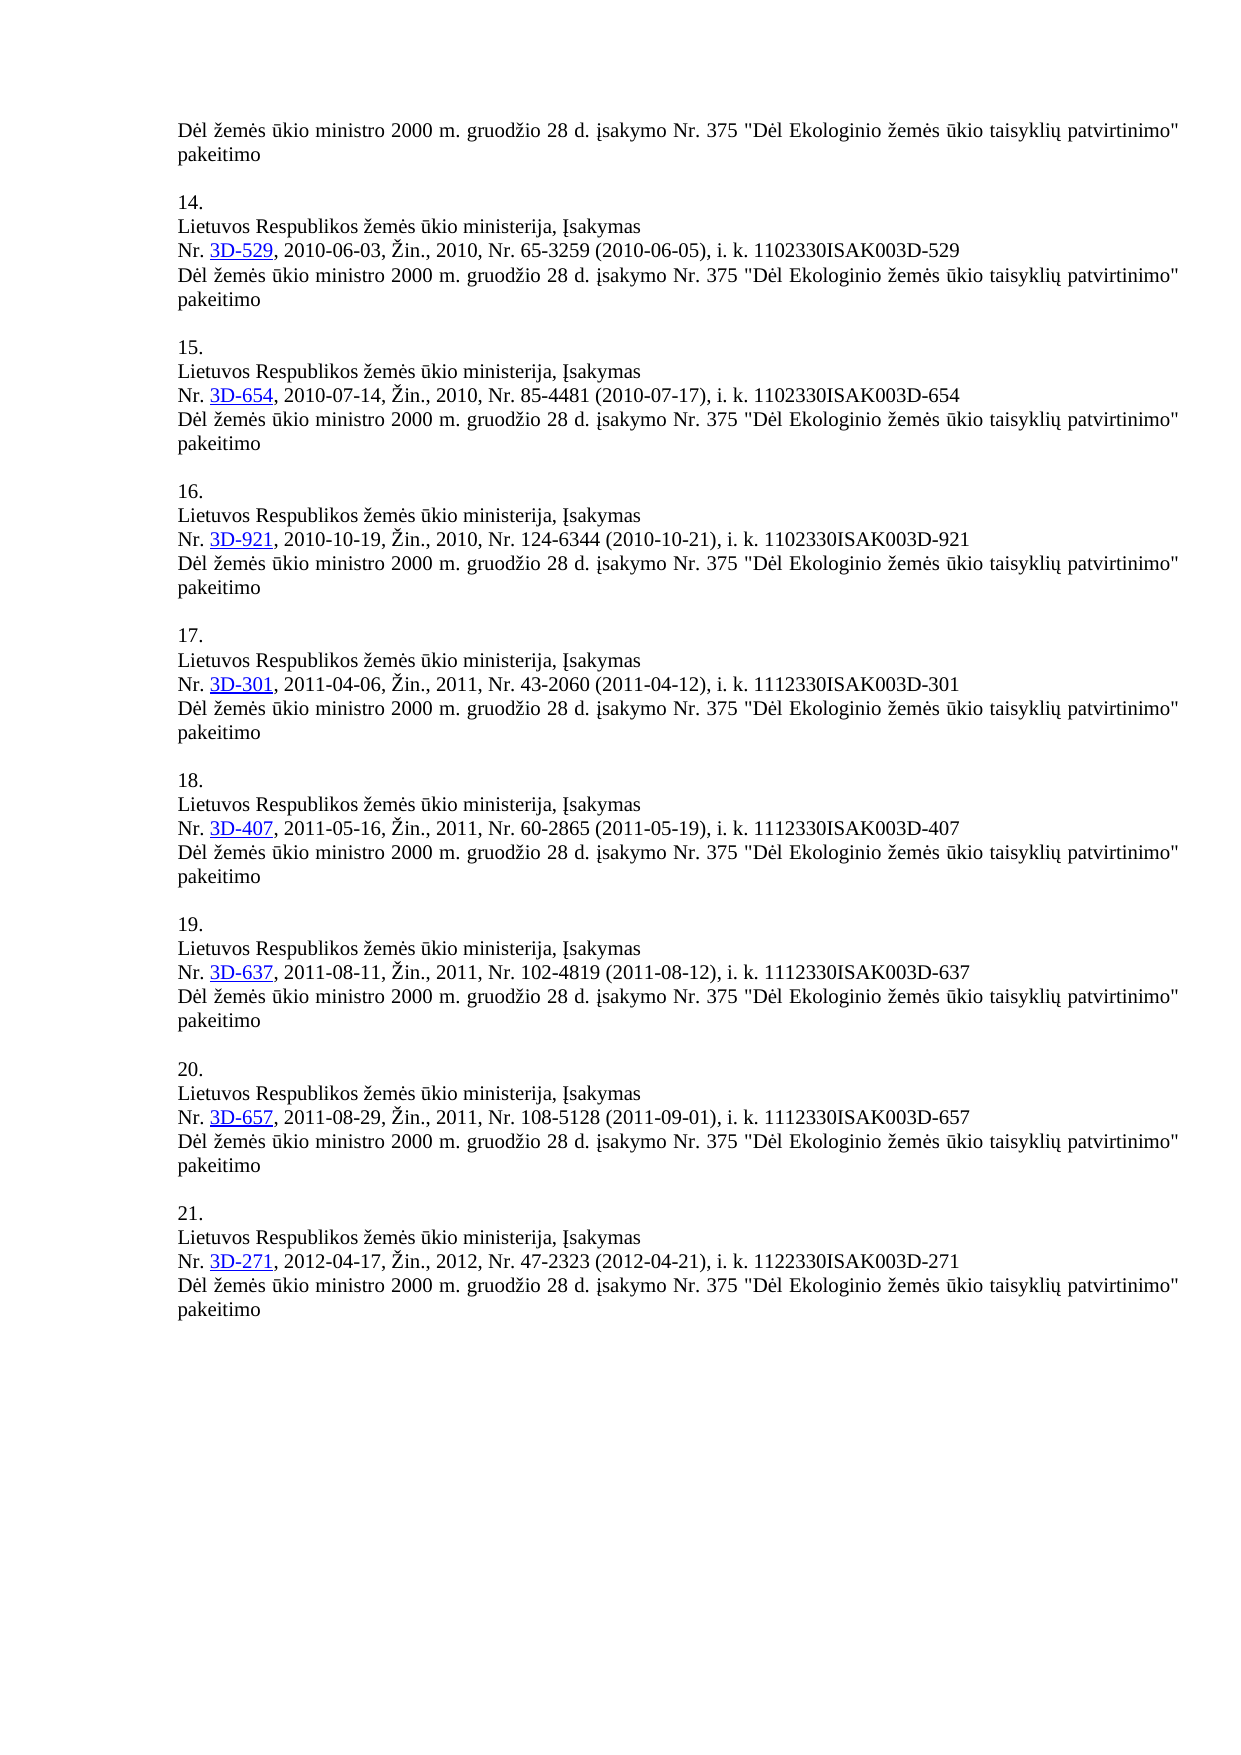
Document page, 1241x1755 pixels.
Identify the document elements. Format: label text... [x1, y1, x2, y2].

text Lietuvos Respublikos žemės ūkio ministerija, Įsakymas [177, 503, 1181, 527]
text Lietuvos Respublikos žemės ūkio ministerija, Įsakymas [177, 1081, 1181, 1105]
text 20. [177, 1057, 1181, 1081]
text Dėl žemės ūkio ministro 2000 m. gruodžio 28 d. įsakymo Nr. 375 "Dėl Ekologinio žemės ūkio taisyklių patvirtinimo" pakeitimo [177, 551, 1181, 599]
text 18. [177, 768, 1181, 792]
text 21. [177, 1201, 1181, 1225]
text Nr. 3D-654, 2010-07-14, Žin., 2010, Nr. 85-4481 (2010-07-17), i. k. 1102330ISAK003D-654 [177, 383, 1181, 407]
text Dėl žemės ūkio ministro 2000 m. gruodžio 28 d. įsakymo Nr. 375 "Dėl Ekologinio žemės ūkio taisyklių patvirtinimo" pakeitimo [177, 262, 1181, 311]
text Lietuvos Respublikos žemės ūkio ministerija, Įsakymas [177, 647, 1181, 672]
text 14. [177, 190, 1181, 214]
text Dėl žemės ūkio ministro 2000 m. gruodžio 28 d. įsakymo Nr. 375 "Dėl Ekologinio žemės ūkio taisyklių patvirtinimo" pakeitimo [177, 118, 1181, 166]
text Nr. 3D-657, 2011-08-29, Žin., 2011, Nr. 108-5128 (2011-09-01), i. k. 1112330ISAK003D-657 [177, 1105, 1181, 1129]
text Lietuvos Respublikos žemės ūkio ministerija, Įsakymas [177, 792, 1181, 816]
text Lietuvos Respublikos žemės ūkio ministerija, Įsakymas [177, 936, 1181, 960]
text Lietuvos Respublikos žemės ūkio ministerija, Įsakymas [177, 359, 1181, 383]
text Nr. 3D-921, 2010-10-19, Žin., 2010, Nr. 124-6344 (2010-10-21), i. k. 1102330ISAK003D-921 [177, 527, 1181, 551]
text Dėl žemės ūkio ministro 2000 m. gruodžio 28 d. įsakymo Nr. 375 "Dėl Ekologinio žemės ūkio taisyklių patvirtinimo" pakeitimo [177, 840, 1181, 888]
text Lietuvos Respublikos žemės ūkio ministerija, Įsakymas [177, 214, 1181, 238]
text 16. [177, 479, 1181, 503]
text 17. [177, 623, 1181, 647]
text Lietuvos Respublikos žemės ūkio ministerija, Įsakymas [177, 1225, 1181, 1249]
text 15. [177, 335, 1181, 359]
text 19. [177, 912, 1181, 936]
text Dėl žemės ūkio ministro 2000 m. gruodžio 28 d. įsakymo Nr. 375 "Dėl Ekologinio žemės ūkio taisyklių patvirtinimo" pakeitimo [177, 984, 1181, 1032]
text Nr. 3D-271, 2012-04-17, Žin., 2012, Nr. 47-2323 (2012-04-21), i. k. 1122330ISAK003D-271 [177, 1249, 1181, 1273]
text Dėl žemės ūkio ministro 2000 m. gruodžio 28 d. įsakymo Nr. 375 "Dėl Ekologinio žemės ūkio taisyklių patvirtinimo" pakeitimo [177, 696, 1181, 744]
text Dėl žemės ūkio ministro 2000 m. gruodžio 28 d. įsakymo Nr. 375 "Dėl Ekologinio žemės ūkio taisyklių patvirtinimo" pakeitimo [177, 1273, 1181, 1321]
text Nr. 3D-301, 2011-04-06, Žin., 2011, Nr. 43-2060 (2011-04-12), i. k. 1112330ISAK003D-301 [177, 672, 1181, 696]
text Dėl žemės ūkio ministro 2000 m. gruodžio 28 d. įsakymo Nr. 375 "Dėl Ekologinio žemės ūkio taisyklių patvirtinimo" pakeitimo [177, 407, 1181, 455]
text Nr. 3D-407, 2011-05-16, Žin., 2011, Nr. 60-2865 (2011-05-19), i. k. 1112330ISAK003D-407 [177, 816, 1181, 840]
text Dėl žemės ūkio ministro 2000 m. gruodžio 28 d. įsakymo Nr. 375 "Dėl Ekologinio žemės ūkio taisyklių patvirtinimo" pakeitimo [177, 1129, 1181, 1177]
text Nr. 3D-637, 2011-08-11, Žin., 2011, Nr. 102-4819 (2011-08-12), i. k. 1112330ISAK003D-637 [177, 960, 1181, 984]
text Nr. 3D-529, 2010-06-03, Žin., 2010, Nr. 65-3259 (2010-06-05), i. k. 1102330ISAK003D-529 [177, 238, 1181, 262]
